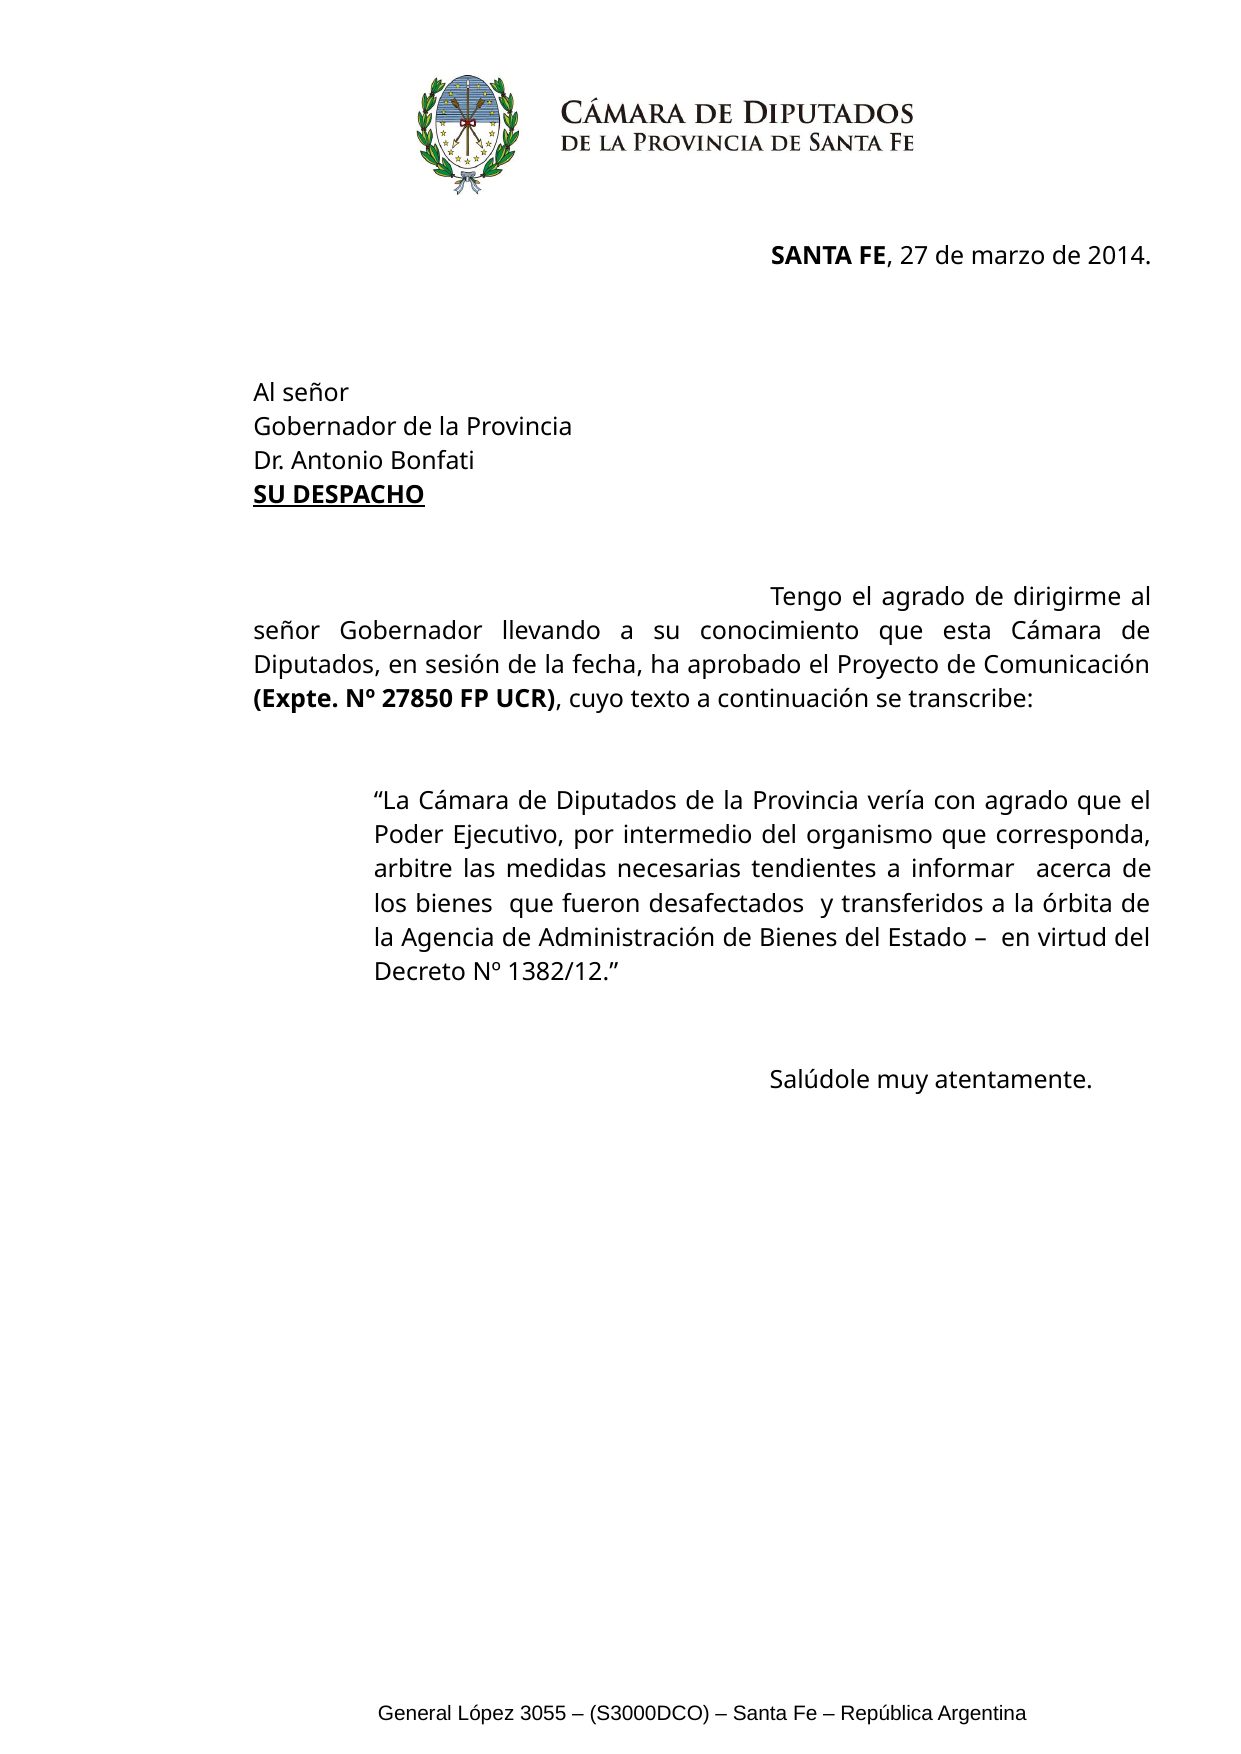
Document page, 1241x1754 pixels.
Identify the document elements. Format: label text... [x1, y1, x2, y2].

text SANTA FE, 27 de marzo de 2014. [253, 238, 1152, 272]
text SU DESPACHO [253, 476, 1152, 511]
text “La Cámara de Diputados de la Provincia vería con agrado que el Poder Ejecutivo, por intermedio del organismo que corresponda, arbitre las medidas necesarias tendientes a informar acerca de los bienes que fueron desafectados y transferidos a la órbita de la Agencia de Administración de Bienes del Estado – en virtud del Decreto Nº 1382/12.” [373, 783, 1152, 987]
text Dr. Antonio Bonfati [253, 442, 1152, 476]
text Tengo el agrado de dirigirme al señor Gobernador llevando a su conocimiento que esta Cámara de Diputados, en sesión de la fecha, ha aprobado el Proyecto de Comunicación (Expte. Nº 27850 FP UCR), cuyo texto a continuación se transcribe: [253, 579, 1152, 715]
text Al señor [253, 374, 1152, 408]
picture [416, 75, 914, 199]
text Salúdole muy atentamente. [696, 1061, 1152, 1096]
text Gobernador de la Provincia [253, 408, 1152, 442]
